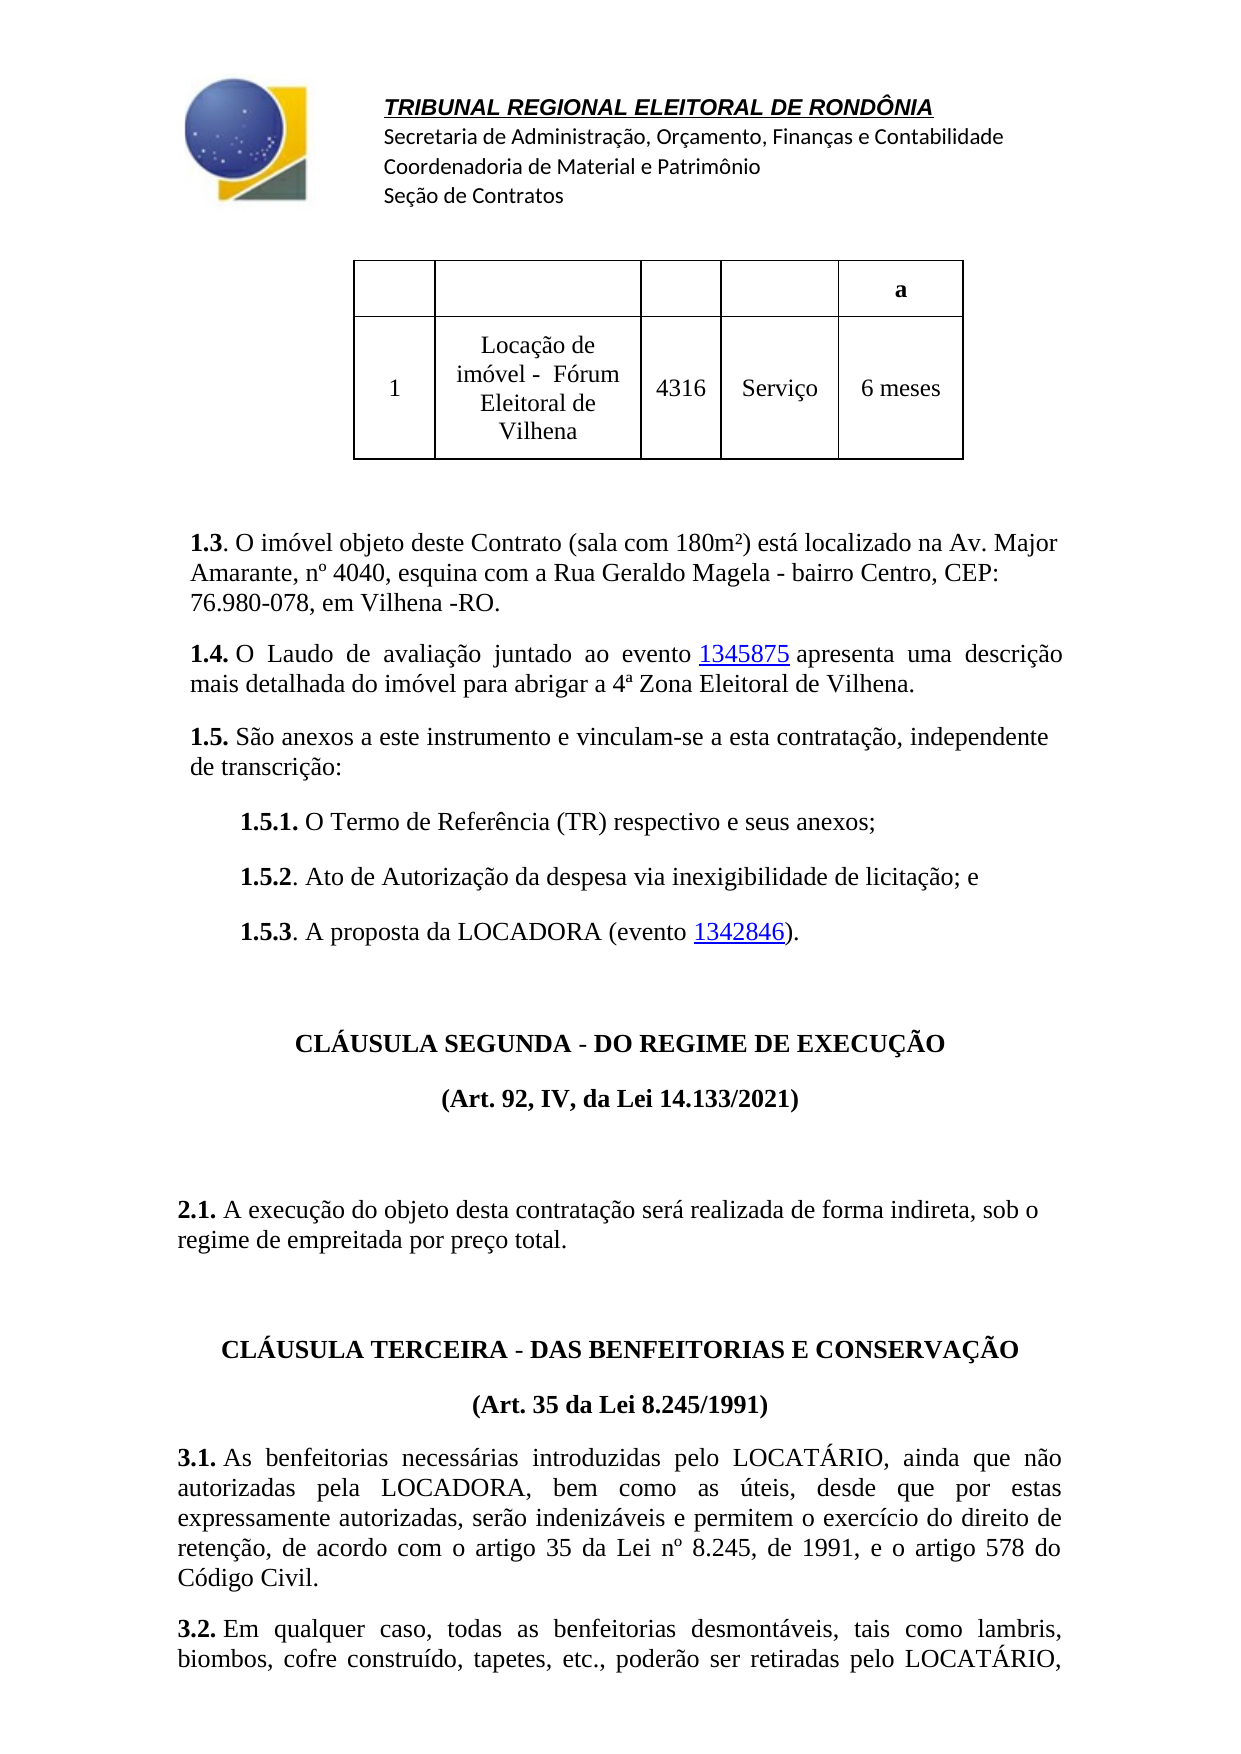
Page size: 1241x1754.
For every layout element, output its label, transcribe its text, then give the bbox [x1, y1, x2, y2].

text 1.5.2. Ato de Autorização da despesa via inexigibilidade de licitação; e [240, 861, 1051, 891]
text 1.3. O imóvel objeto deste Contrato (sala com 180m²) está localizado na Av. Major Amarante, nº 4040, esquina com a Rua Geraldo Magela - bairro Centro, CEP: 76.980-078, em Vilhena -RO. [190, 527, 1063, 617]
text 2.1. A execução do objeto desta contratação será realizada de forma indireta, sob o regime de empreitada por preço total. [177, 1194, 1063, 1254]
table_cell 1 [355, 317, 434, 458]
table_header [436, 261, 640, 316]
table_header [355, 261, 434, 316]
text 3.1. As benfeitorias necessárias introduzidas pelo LOCATÁRIO, ainda que não autorizadas pela LOCADORA, bem como as úteis, desde que por estas expressamente autorizadas, serão indenizáveis e permitem o exercício do direito de retenção, de acordo com o artigo 35 da Lei nº 8.245, de 1991, e o artigo 578 do Código Civil. [177, 1442, 1063, 1592]
text 3.2. Em qualquer caso, todas as benfeitorias desmontáveis, tais como lambris, biombos, cofre construído, tapetes, etc., poderão ser retiradas pelo LOCATÁRIO, [177, 1613, 1063, 1673]
table_cell Locação de imóvel - Fórum Eleitoral de Vilhena [436, 317, 640, 458]
text 1.5. São anexos a este instrumento e vinculam-se a esta contratação, independente de transcrição: [190, 721, 1051, 781]
text 1.4. O Laudo de avaliação juntado ao evento 1345875 apresenta uma descrição mais detalhada do imóvel para abrigar a 4ª Zona Eleitoral de Vilhena. [190, 638, 1063, 698]
table_header a [839, 261, 962, 316]
table_cell 4316 [642, 317, 720, 458]
text CLÁUSULA SEGUNDA - DO REGIME DE EXECUÇÃO [190, 1028, 1051, 1058]
text (Art. 92, IV, da Lei 14.133/2021) [190, 1083, 1051, 1113]
table_cell 6 meses [839, 317, 962, 458]
table_header [642, 261, 720, 316]
text CLÁUSULA TERCEIRA - DAS BENFEITORIAS E CONSERVAÇÃO [190, 1334, 1051, 1364]
table_cell Serviço [722, 317, 838, 458]
table_header [722, 261, 838, 316]
text 1.5.1. O Termo de Referência (TR) respectivo e seus anexos; [240, 806, 1051, 836]
text 1.5.3. A proposta da LOCADORA (evento 1342846). [240, 916, 1051, 946]
text (Art. 35 da Lei 8.245/1991) [190, 1389, 1051, 1419]
